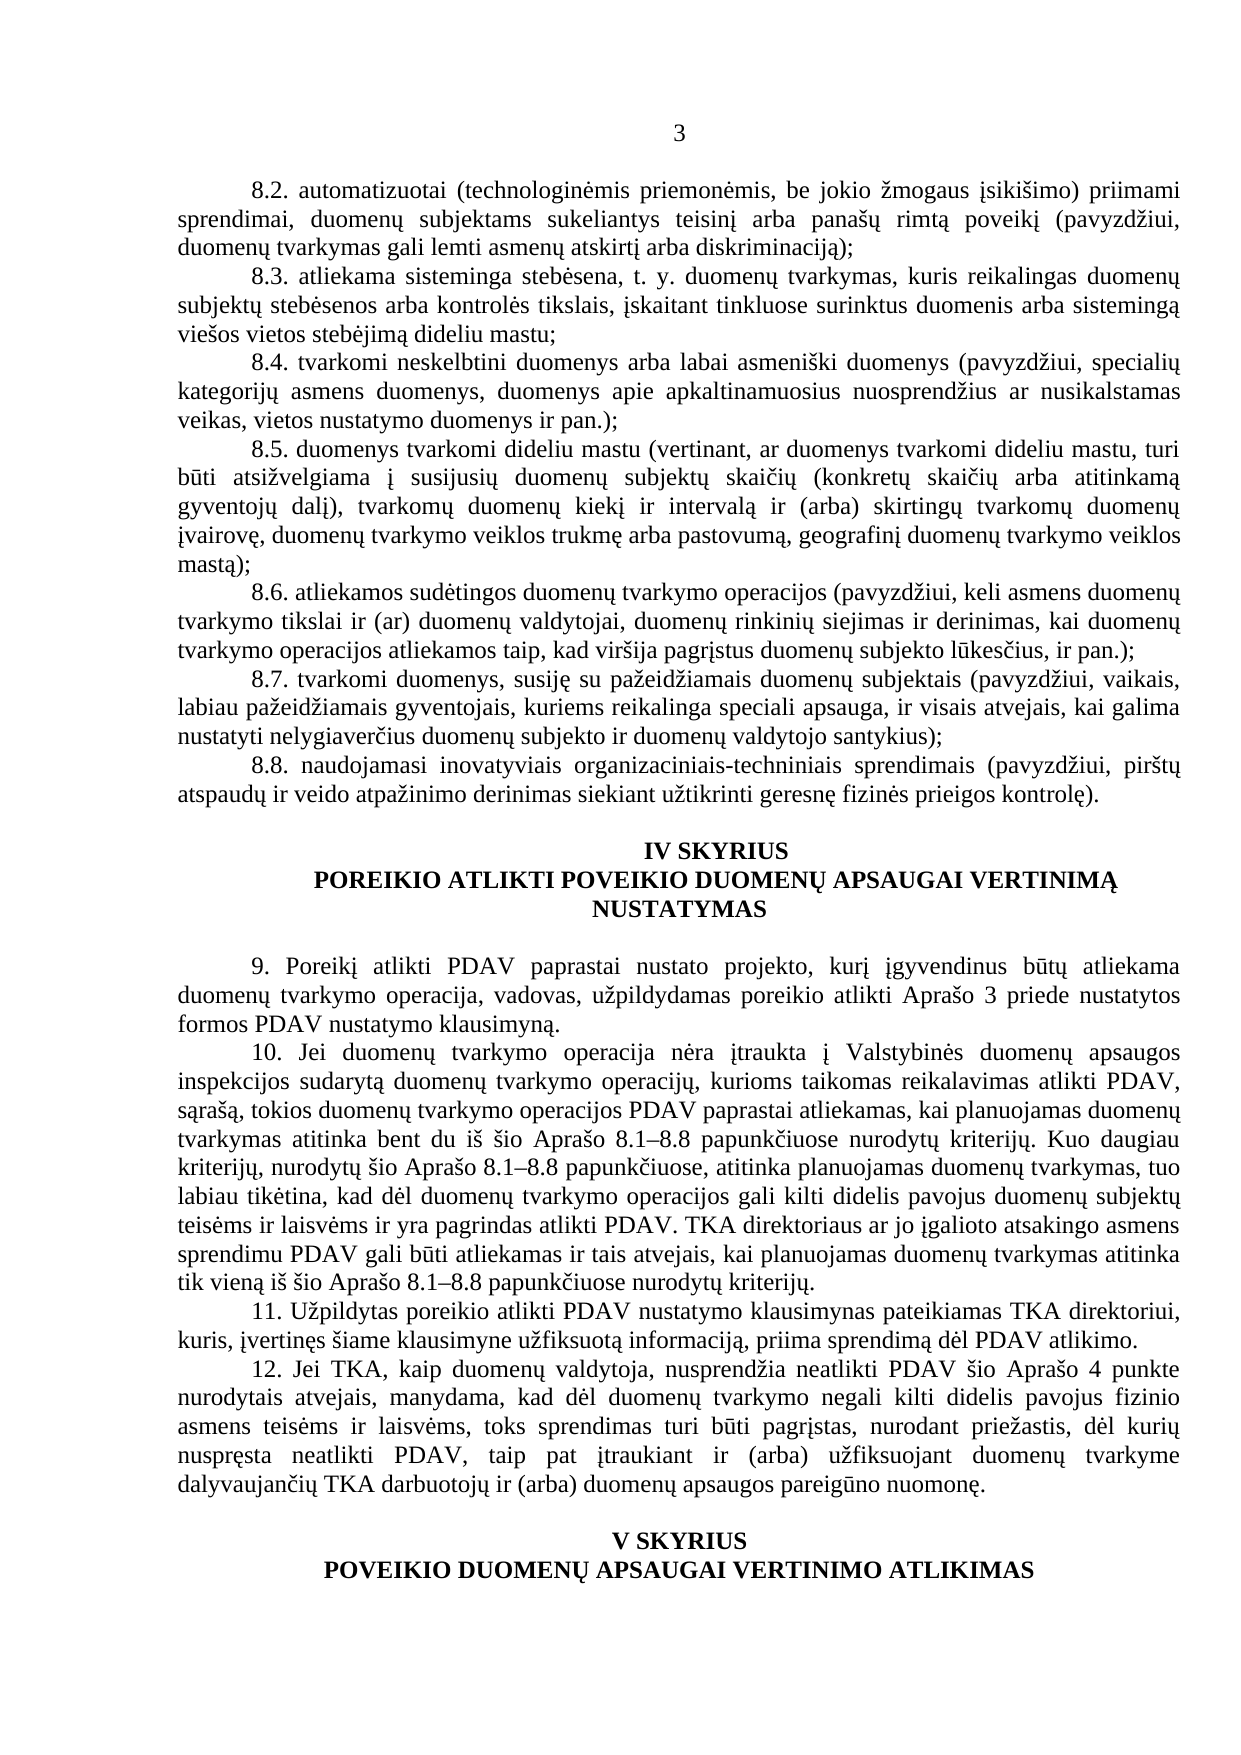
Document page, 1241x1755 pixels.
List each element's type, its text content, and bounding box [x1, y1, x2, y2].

text 8.8. naudojamasi inovatyviais organizaciniais-techniniais sprendimais (pavyzdžiui, pirštų atspaudų ir veido atpažinimo derinimas siekiant užtikrinti geresnę fizinės prieigos kontrolę). [177, 750, 1181, 807]
text 8.4. tvarkomi neskelbtini duomenys arba labai asmeniški duomenys (pavyzdžiui, specialių kategorijų asmens duomenys, duomenys apie apkaltinamuosius nuosprendžius ar nusikalstamas veikas, vietos nustatymo duomenys ir pan.); [177, 347, 1181, 434]
text 8.7. tvarkomi duomenys, susiję su pažeidžiamais duomenų subjektais (pavyzdžiui, vaikais, labiau pažeidžiamais gyventojais, kuriems reikalinga speciali apsauga, ir visais atvejais, kai galima nustatyti nelygiaverčius duomenų subjekto ir duomenų valdytojo santykius); [177, 664, 1181, 750]
text 9. Poreikį atlikti PDAV paprastai nustato projekto, kurį įgyvendinus būtų atliekama duomenų tvarkymo operacija, vadovas, užpildydamas poreikio atlikti Aprašo 3 priede nustatytos formos PDAV nustatymo klausimyną. [177, 951, 1181, 1037]
text 8.6. atliekamos sudėtingos duomenų tvarkymo operacijos (pavyzdžiui, keli asmens duomenų tvarkymo tikslai ir (ar) duomenų valdytojai, duomenų rinkinių siejimas ir derinimas, kai duomenų tvarkymo operacijos atliekamos taip, kad viršija pagrįstus duomenų subjekto lūkesčius, ir pan.); [177, 577, 1181, 664]
text 10. Jei duomenų tvarkymo operacija nėra įtraukta į Valstybinės duomenų apsaugos inspekcijos sudarytą duomenų tvarkymo operacijų, kurioms taikomas reikalavimas atlikti PDAV, sąrašą, tokios duomenų tvarkymo operacijos PDAV paprastai atliekamas, kai planuojamas duomenų tvarkymas atitinka bent du iš šio Aprašo 8.1–8.8 papunkčiuose nurodytų kriterijų. Kuo daugiau kriterijų, nurodytų šio Aprašo 8.1–8.8 papunkčiuose, atitinka planuojamas duomenų tvarkymas, tuo labiau tikėtina, kad dėl duomenų tvarkymo operacijos gali kilti didelis pavojus duomenų subjektų teisėms ir laisvėms ir yra pagrindas atlikti PDAV. TKA direktoriaus ar jo įgalioto atsakingo asmens sprendimu PDAV gali būti atliekamas ir tais atvejais, kai planuojamas duomenų tvarkymas atitinka tik vieną iš šio Aprašo 8.1–8.8 papunkčiuose nurodytų kriterijų. [177, 1037, 1181, 1296]
text 8.5. duomenys tvarkomi dideliu mastu (vertinant, ar duomenys tvarkomi dideliu mastu, turi būti atsižvelgiama į susijusių duomenų subjektų skaičių (konkretų skaičių arba atitinkamą gyventojų dalį), tvarkomų duomenų kiekį ir intervalą ir (arba) skirtingų tvarkomų duomenų įvairovę, duomenų tvarkymo veiklos trukmę arba pastovumą, geografinį duomenų tvarkymo veiklos mastą); [177, 434, 1181, 577]
text 8.3. atliekama sisteminga stebėsena, t. y. duomenų tvarkymas, kuris reikalingas duomenų subjektų stebėsenos arba kontrolės tikslais, įskaitant tinkluose surinktus duomenis arba sistemingą viešos vietos stebėjimą dideliu mastu; [177, 261, 1181, 347]
text IV SKYRIUS [177, 836, 1181, 865]
text 11. Užpildytas poreikio atlikti PDAV nustatymo klausimynas pateikiamas TKA direktoriui, kuris, įvertinęs šiame klausimyne užfiksuotą informaciją, priima sprendimą dėl PDAV atlikimo. [177, 1296, 1181, 1354]
text POVEIKIO DUOMENŲ APSAUGAI VERTINIMO ATLIKIMAS [177, 1555, 1181, 1584]
text 8.2. automatizuotai (technologinėmis priemonėmis, be jokio žmogaus įsikišimo) priimami sprendimai, duomenų subjektams sukeliantys teisinį arba panašų rimtą poveikį (pavyzdžiui, duomenų tvarkymas gali lemti asmenų atskirtį arba diskriminaciją); [177, 175, 1181, 261]
text V SKYRIUS [177, 1526, 1181, 1555]
text POREIKIO ATLIKTI POVEIKIO DUOMENŲ APSAUGAI VERTINIMĄ NUSTATYMAS [177, 865, 1181, 922]
text 12. Jei TKA, kaip duomenų valdytoja, nusprendžia neatlikti PDAV šio Aprašo 4 punkte nurodytais atvejais, manydama, kad dėl duomenų tvarkymo negali kilti didelis pavojus fizinio asmens teisėms ir laisvėms, toks sprendimas turi būti pagrįstas, nurodant priežastis, dėl kurių nuspręsta neatlikti PDAV, taip pat įtraukiant ir (arba) užfiksuojant duomenų tvarkyme dalyvaujančių TKA darbuotojų ir (arba) duomenų apsaugos pareigūno nuomonę. [177, 1354, 1181, 1497]
